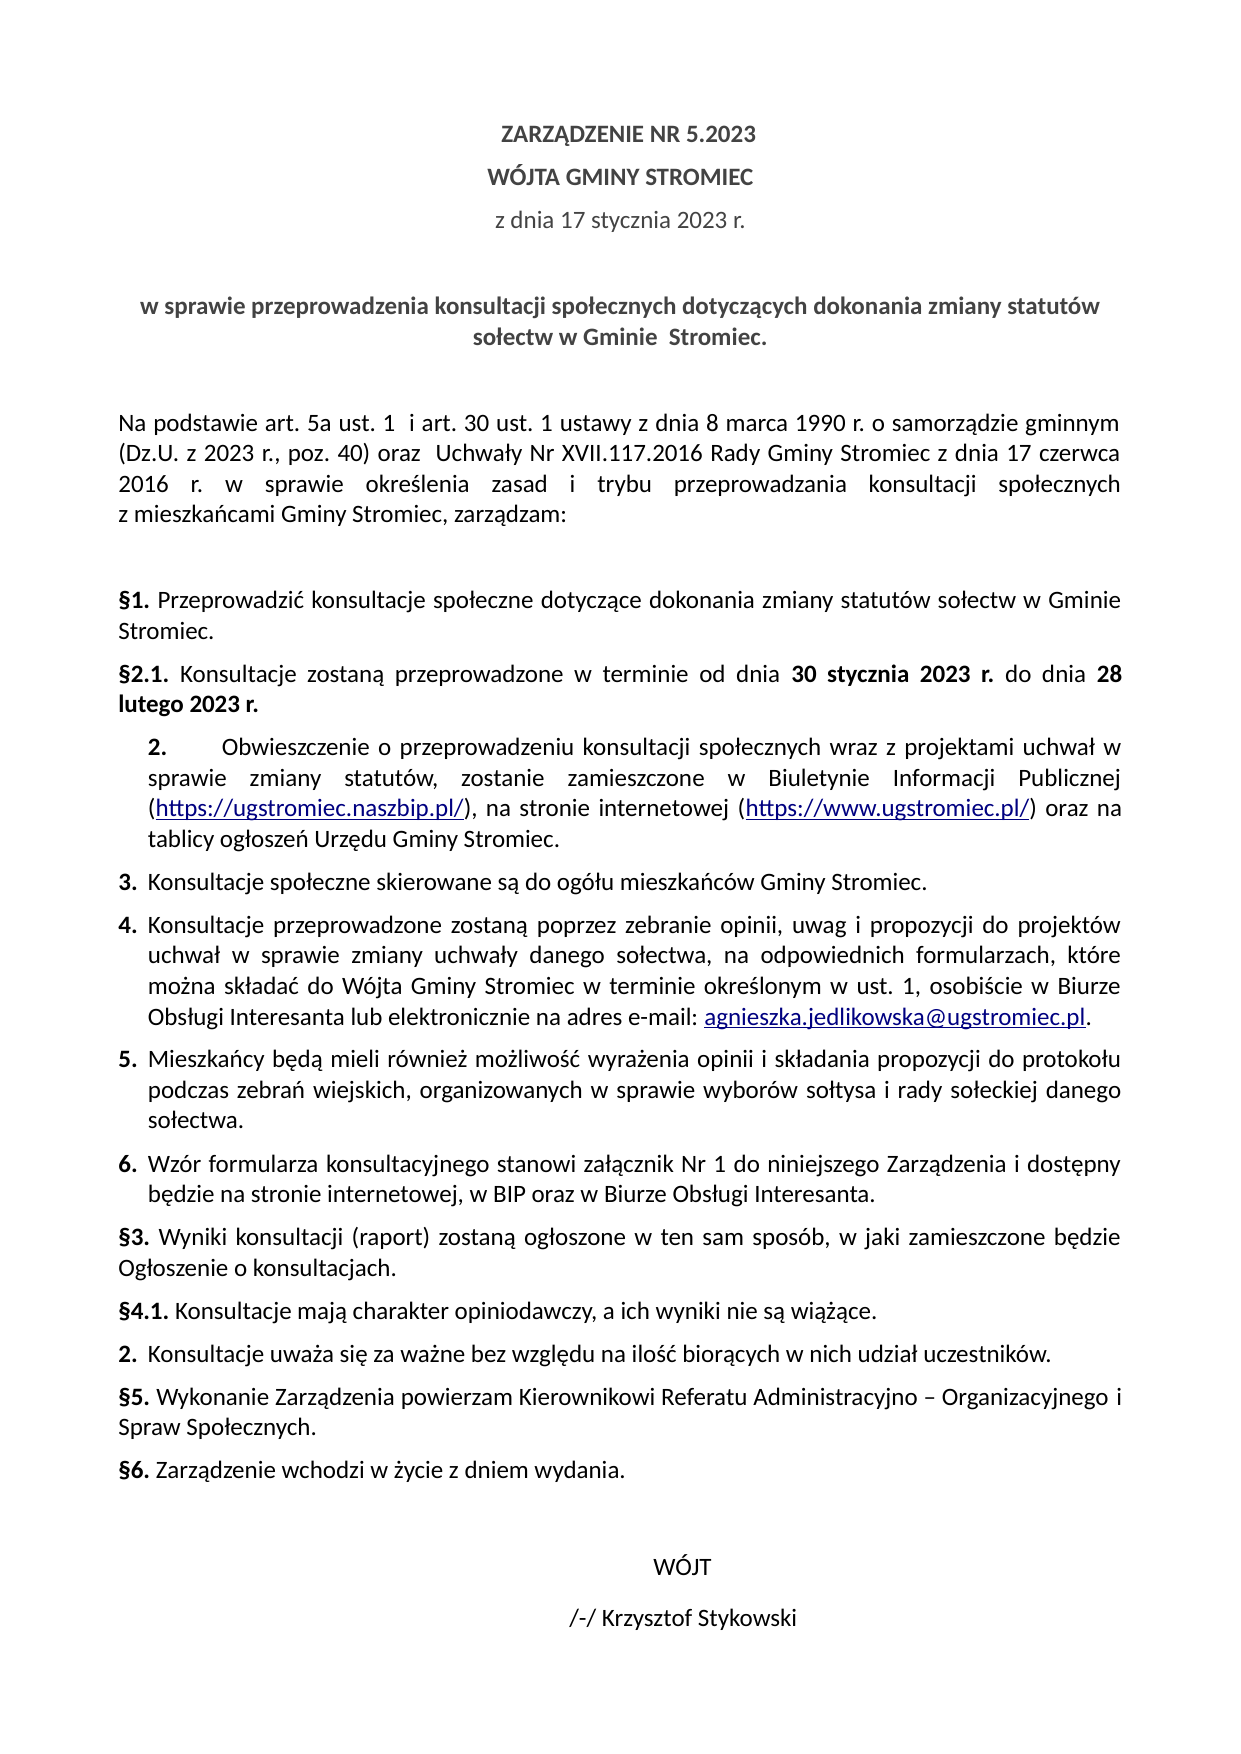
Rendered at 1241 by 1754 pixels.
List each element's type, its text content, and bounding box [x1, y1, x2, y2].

text ZARZĄDZENIE NR 5.2023 [118, 118, 1122, 149]
list Konsultacje uważa się za ważne bez względu na ilość biorących w nich udział uczestników. [118, 1338, 1122, 1368]
text §1. Przeprowadzić konsultacje społeczne dotyczące dokonania zmiany statutów sołectw w Gminie Stromiec. [118, 584, 1122, 645]
text §4.1. Konsultacje mają charakter opiniodawczy, a ich wyniki nie są wiążące. [118, 1295, 1122, 1325]
list Obwieszczenie o przeprowadzeniu konsultacji społecznych wraz z projektami uchwał w sprawie zmiany statutów, zostanie zamieszczone w Biuletynie Informacji Publicznej (https://ugstromiec.naszbip.pl/), na stronie internetowej (https://www.ugstromiec.pl/) oraz na tablicy ogłoszeń Urzędu Gminy Stromiec. [148, 731, 1122, 853]
text §5. Wykonanie Zarządzenia powierzam Kierownikowi Referatu Administracyjno – Organizacyjnego i Spraw Społecznych. [118, 1381, 1122, 1442]
text §3. Wyniki konsultacji (raport) zostaną ogłoszone w ten sam sposób, w jaki zamieszczone będzie Ogłoszenie o konsultacjach. [118, 1221, 1122, 1282]
list Mieszkańcy będą mieli również możliwość wyrażenia opinii i składania propozycji do protokołu podczas zebrań wiejskich, organizowanych w sprawie wyborów sołtysa i rady sołeckiej danego sołectwa. [118, 1044, 1122, 1135]
text §2.1. Konsultacje zostaną przeprowadzone w terminie od dnia 30 stycznia 2023 r. do dnia 28 lutego 2023 r. [118, 658, 1122, 719]
text WÓJTA GMINY STROMIEC [118, 161, 1122, 192]
list Konsultacje społeczne skierowane są do ogółu mieszkańców Gminy Stromiec. [118, 866, 1122, 897]
text Na podstawie art. 5a ust. 1 i art. 30 ust. 1 ustawy z dnia 8 marca 1990 r. o samorządzie gminnym (Dz.U. z 2023 r., poz. 40) oraz Uchwały Nr XVII.117.2016 Rady Gminy Stromiec z dnia 17 czerwca 2016 r. w sprawie określenia zasad i trybu przeprowadzania konsultacji społecznych z mieszkańcami Gminy Stromiec, zarządzam: [118, 407, 1122, 529]
text §6. Zarządzenie wchodzi w życie z dniem wydania. [118, 1454, 1122, 1485]
text z dnia 17 stycznia 2023 r. [118, 204, 1122, 235]
list Wzór formularza konsultacyjnego stanowi załącznik Nr 1 do niniejszego Zarządzenia i dostępny będzie na stronie internetowej, w BIP oraz w Biurze Obsługi Interesanta. [118, 1148, 1122, 1209]
list Konsultacje przeprowadzone zostaną poprzez zebranie opinii, uwag i propozycji do projektów uchwał w sprawie zmiany uchwały danego sołectwa, na odpowiednich formularzach, które można składać do Wójta Gminy Stromiec w terminie określonym w ust. 1, osobiście w Biurze Obsługi Interesanta lub elektronicznie na adres e-mail: agnieszka.jedlikowska@ugstromiec.pl. [118, 909, 1122, 1031]
text w sprawie przeprowadzenia konsultacji społecznych dotyczących dokonania zmiany statutów sołectw w Gminie Stromiec. [118, 290, 1122, 351]
text /-/ Krzysztof Stykowski [118, 1602, 1122, 1633]
text WÓJT [118, 1551, 1122, 1581]
